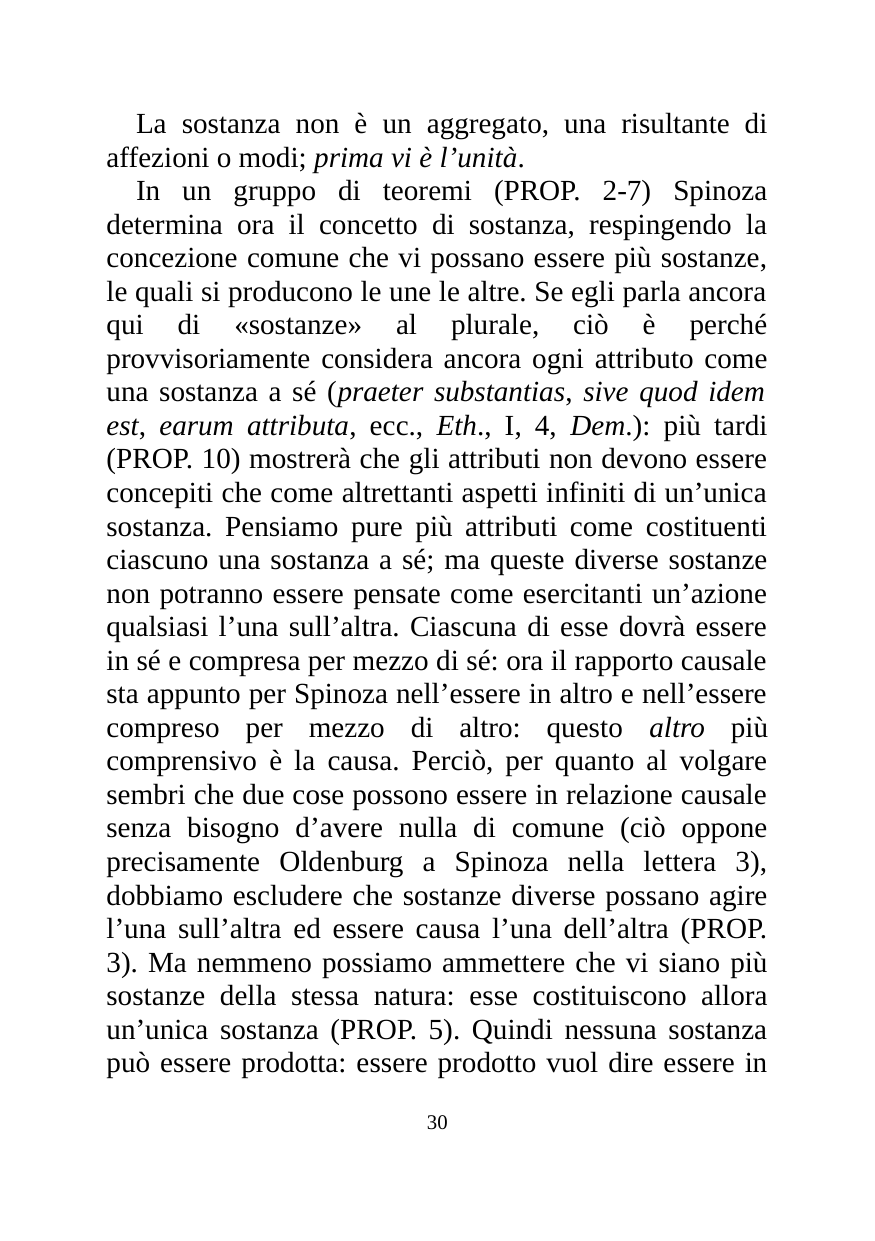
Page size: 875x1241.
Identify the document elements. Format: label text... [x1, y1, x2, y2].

text La sostanza non è un aggregato, una risultante di affezioni o modi; prima vi è l’unità. [106, 106, 768, 173]
text In un gruppo di teoremi (PROP. 2-7) Spinoza determina ora il concetto di sostanza, respingendo la concezione comune che vi possano essere più sostanze, le quali si producono le une le altre. Se egli parla ancora qui di «sostanze» al plurale, ciò è perché provvisoriamente considera ancora ogni attributo come una sostanza a sé (praeter substantias, sive quod idem est, earum attributa, ecc., Eth., I, 4, Dem.): più tardi (PROP. 10) mostrerà che gli attributi non devono essere concepiti che come altrettanti aspetti infiniti di un’unica sostanza. Pensiamo pure più attributi come costituenti ciascuno una sostanza a sé; ma queste diverse sostanze non potranno essere pensate come esercitanti un’azione qualsiasi l’una sull’altra. Ciascuna di esse dovrà essere in sé e compresa per mezzo di sé: ora il rapporto causale sta appunto per Spinoza nell’essere in altro e nell’essere compreso per mezzo di altro: questo altro più comprensivo è la causa. Perciò, per quanto al volgare sembri che due cose possono essere in relazione causale senza bisogno d’avere nulla di comune (ciò oppone precisamente Oldenburg a Spinoza nella lettera 3), dobbiamo escludere che sostanze diverse possano agire l’una sull’altra ed essere causa l’una dell’altra (PROP. 3). Ma nemmeno possiamo ammettere che vi siano più sostanze della stessa natura: esse costituiscono allora un’unica sostanza (PROP. 5). Quindi nessuna sostanza può essere prodotta: essere prodotto vuol dire essere in [106, 173, 768, 1079]
